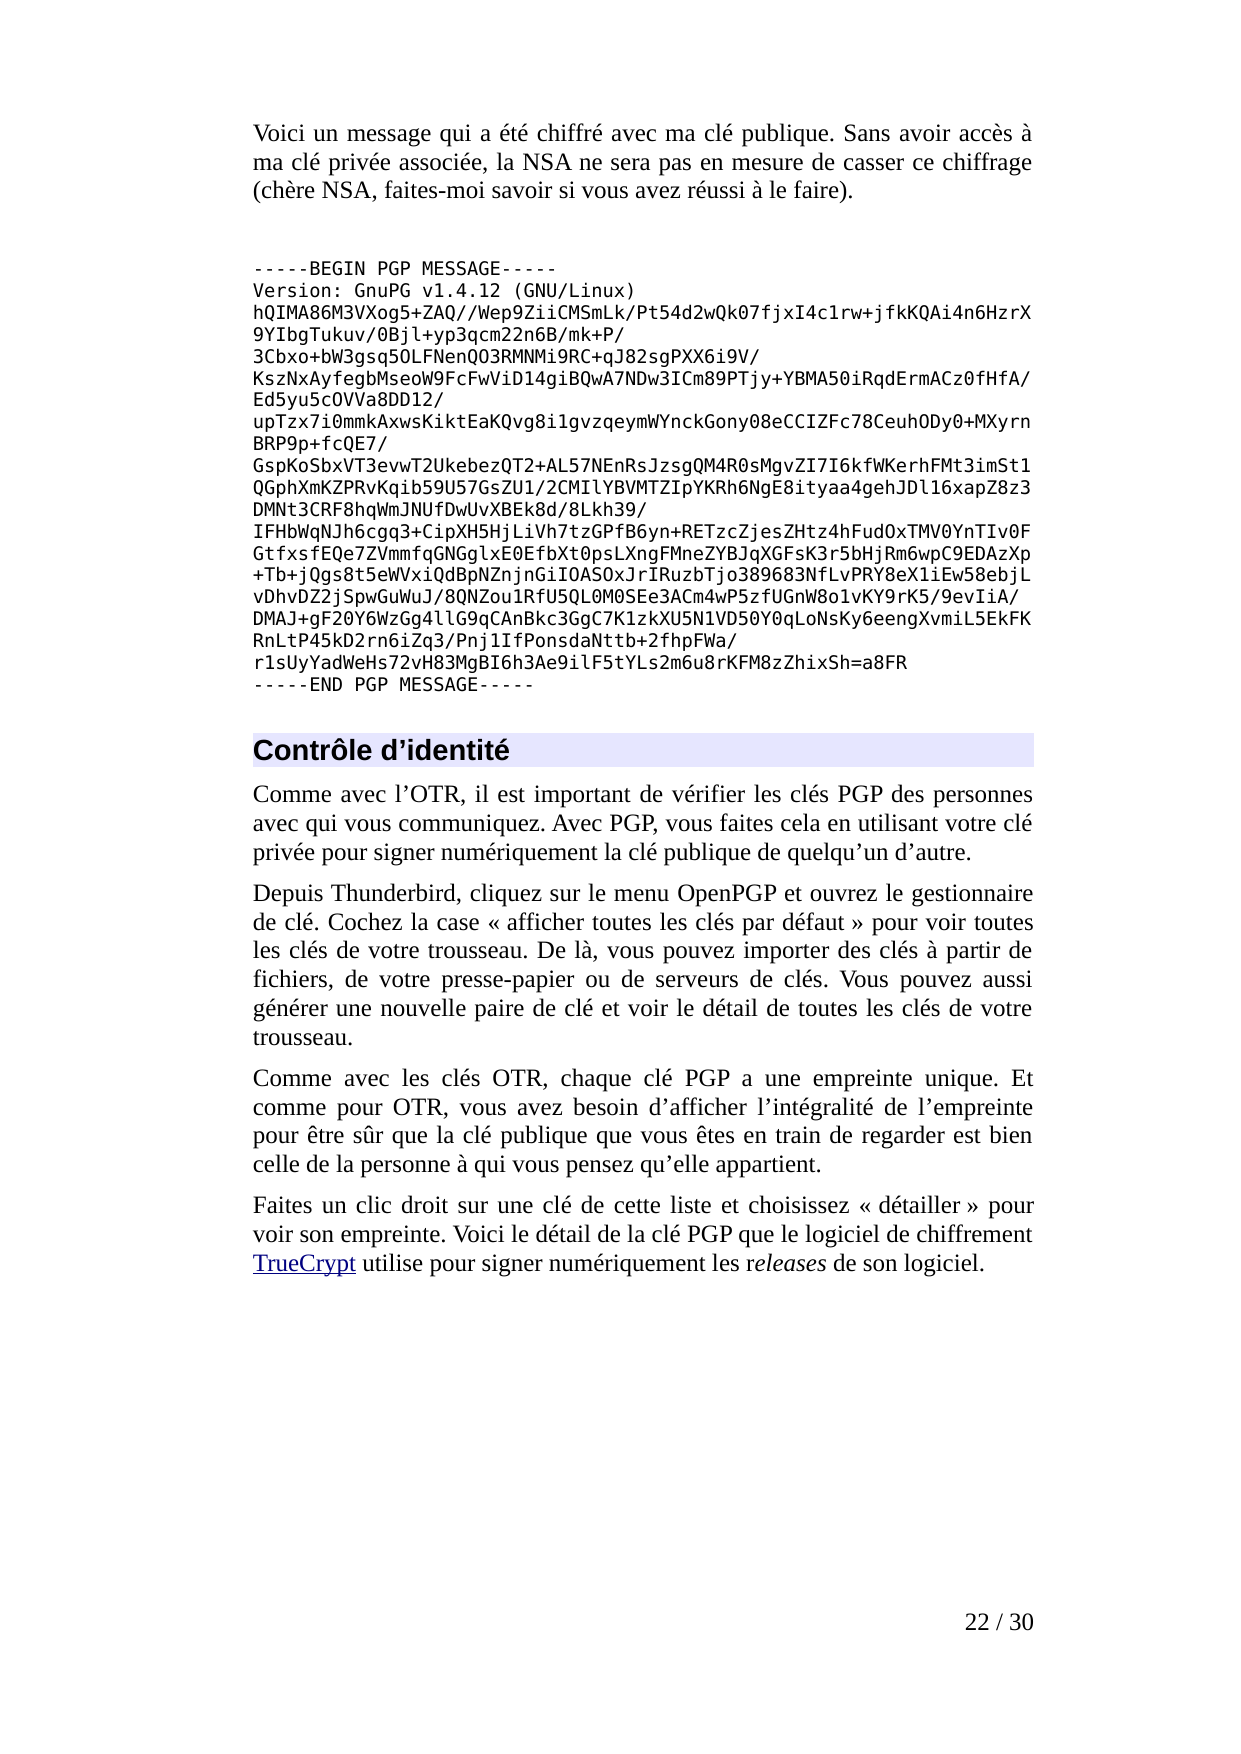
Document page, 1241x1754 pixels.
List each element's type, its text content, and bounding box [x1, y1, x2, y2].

text Voici un message qui a été chiffré avec ma clé publique. Sans avoir accès à ma clé privée associée, la NSA ne sera pas en mesure de casser ce chiffrage (chère NSA, faites-moi savoir si vous avez réussi à le faire). [253, 118, 1034, 204]
text Depuis Thunderbird, cliquez sur le menu OpenPGP et ouvrez le gestionnaire de clé. Cochez la case « afficher toutes les clés par défaut » pour voir toutes les clés de votre trousseau. De là, vous pouvez importer des clés à partir de fichiers, de votre presse-papier ou de serveurs de clés. Vous pouvez aussi générer une nouvelle paire de clé et voir le détail de toutes les clés de votre trousseau. [253, 878, 1034, 1050]
text Comme avec l’OTR, il est important de vérifier les clés PGP des personnes avec qui vous communiquez. Avec PGP, vous faites cela en utilisant votre clé privée pour signer numériquement la clé publique de quelqu’un d’autre. [253, 779, 1034, 865]
text Comme avec les clés OTR, chaque clé PGP a une empreinte unique. Et comme pour OTR, vous avez besoin d’afficher l’intégralité de l’empreinte pour être sûr que la clé publique que vous êtes en train de regarder est bien celle de la personne à qui vous pensez qu’elle appartient. [253, 1063, 1034, 1178]
subtitle Contrôle d’identité [253, 733, 1034, 767]
text Faites un clic droit sur une clé de cette liste et choisissez « détailler » pour voir son empreinte. Voici le détail de la clé PGP que le logiciel de chiffrement TrueCrypt utilise pour signer numériquement les releases de son logiciel. [253, 1190, 1034, 1277]
text -----BEGIN PGP MESSAGE----- Version: GnuPG v1.4.12 (GNU/Linux) hQIMA86M3VXog5+ZAQ//Wep9ZiiCMSmLk/Pt54d2wQk07fjxI4c1rw+jfkKQAi4n6HzrX9YIbgTukuv/0Bjl+yp3qcm22n6B/mk+P/3Cbxo+bW3gsq5OLFNenQO3RMNMi9RC+qJ82sgPXX6i9V/KszNxAyfegbMseoW9FcFwViD14giBQwA7NDw3ICm89PTjy+YBMA50iRqdErmACz0fHfA/Ed5yu5cOVVa8DD12/upTzx7i0mmkAxwsKiktEaKQvg8i1gvzqeymWYnckGony08eCCIZFc78CeuhODy0+MXyrnBRP9p+fcQE7/GspKoSbxVT3evwT2UkebezQT2+AL57NEnRsJzsgQM4R0sMgvZI7I6kfWKerhFMt3imSt1QGphXmKZPRvKqib59U57GsZU1/2CMIlYBVMTZIpYKRh6NgE8ityaa4gehJDl16xapZ8z3DMNt3CRF8hqWmJNUfDwUvXBEk8d/8Lkh39/IFHbWqNJh6cgq3+CipXH5HjLiVh7tzGPfB6yn+RETzcZjesZHtz4hFudOxTMV0YnTIv0FGtfxsfEQe7ZVmmfqGNGglxE0EfbXt0psLXngFMneZYBJqXGFsK3r5bHjRm6wpC9EDAzXp+Tb+jQgs8t5eWVxiQdBpNZnjnGiIOASOxJrIRuzbTjo389683NfLvPRY8eX1iEw58ebjLvDhvDZ2jSpwGuWuJ/8QNZou1RfU5QL0M0SEe3ACm4wP5zfUGnW8o1vKY9rK5/9evIiA/DMAJ+gF20Y6WzGg4llG9qCAnBkc3GgC7K1zkXU5N1VD50Y0qLoNsKy6eengXvmiL5EkFKRnLtP45kD2rn6iZq3/Pnj1IfPonsdaNttb+2fhpFWa/r1sUyYadWeHs72vH83MgBI6h3Ae9ilF5tYLs2m6u8rKFM8zZhixSh=a8FR -----END PGP MESSAGE----- [253, 258, 1034, 696]
